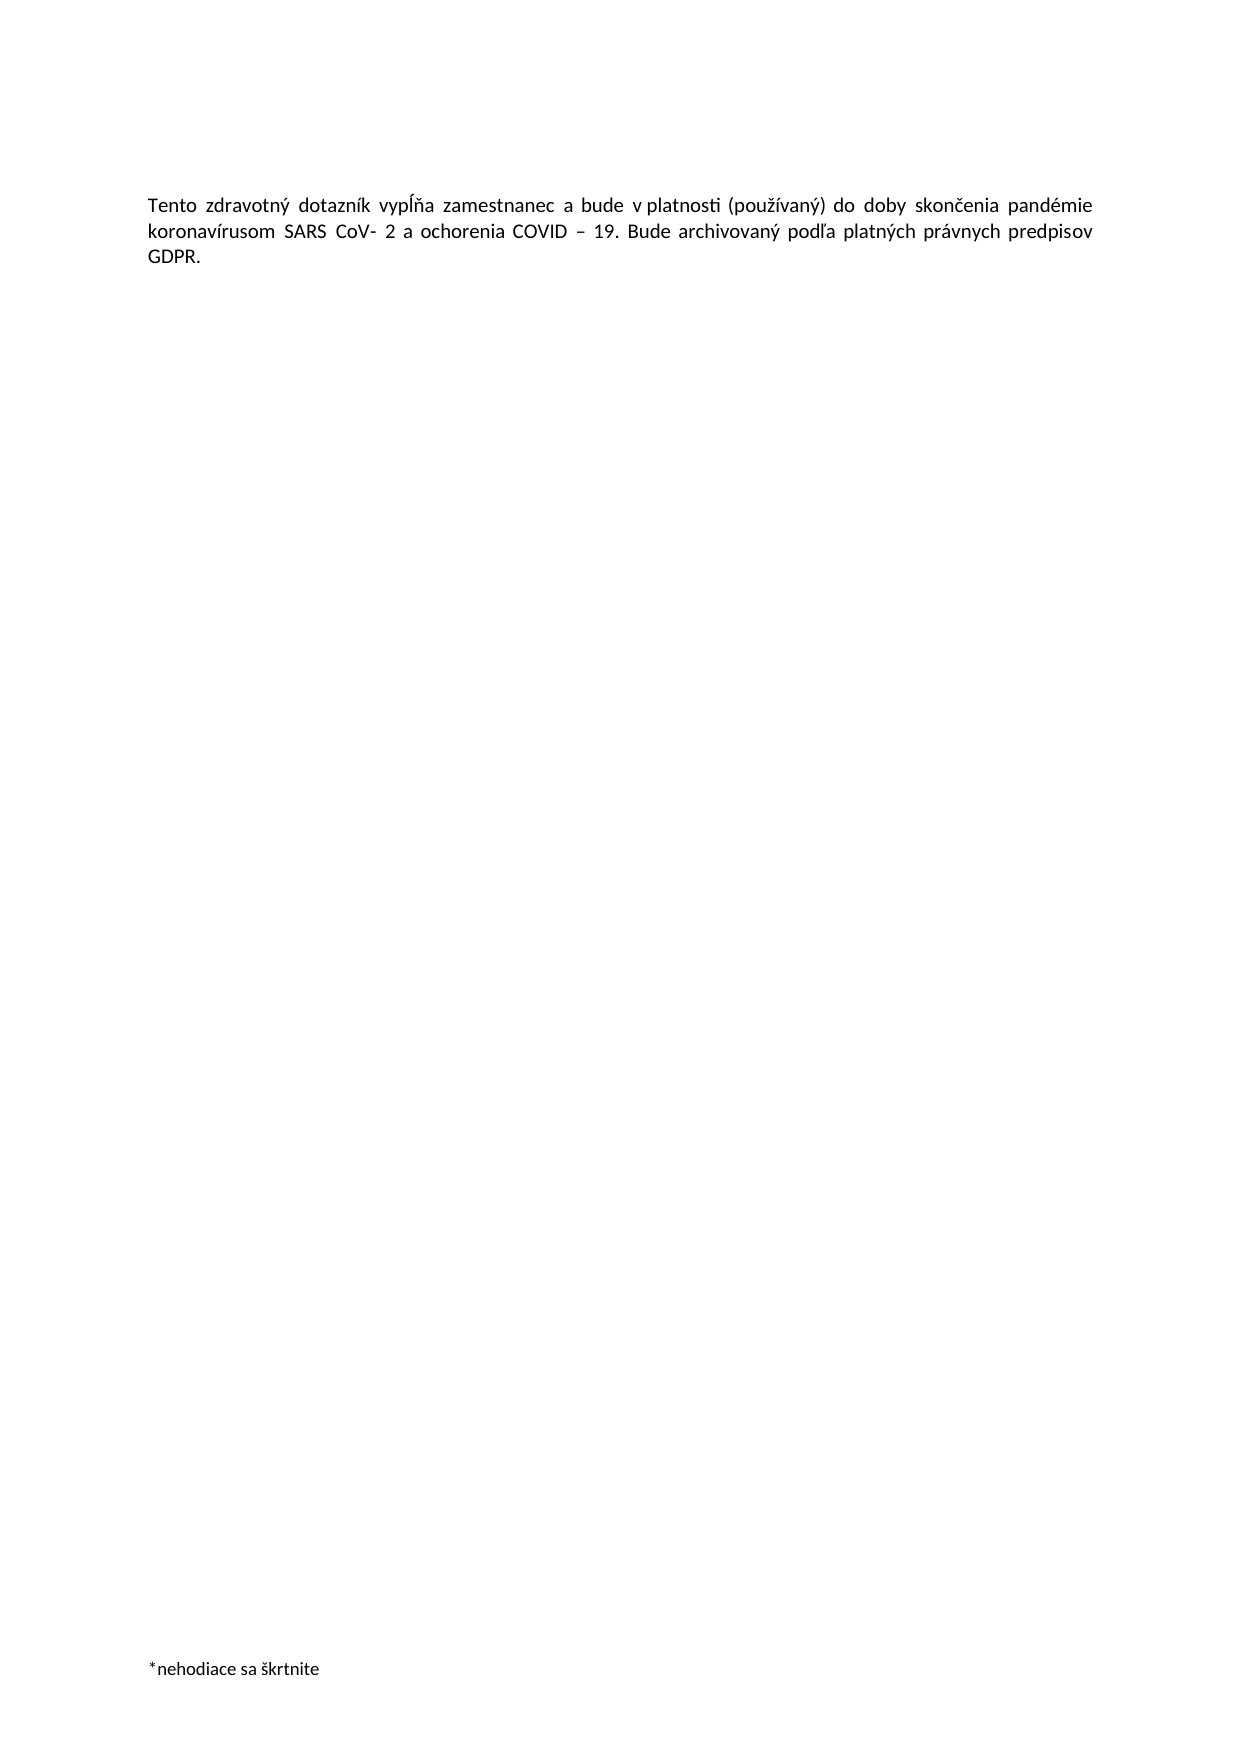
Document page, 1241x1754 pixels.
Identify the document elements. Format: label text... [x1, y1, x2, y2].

text Tento zdravotný dotazník vypĺňa zamestnanec a bude v platnosti (používaný) do doby skončenia pandémie koronavírusom SARS CoV- 2 a ochorenia COVID – 19. Bude archivovaný podľa platných právnych predpisov GDPR. [148, 192, 1093, 269]
